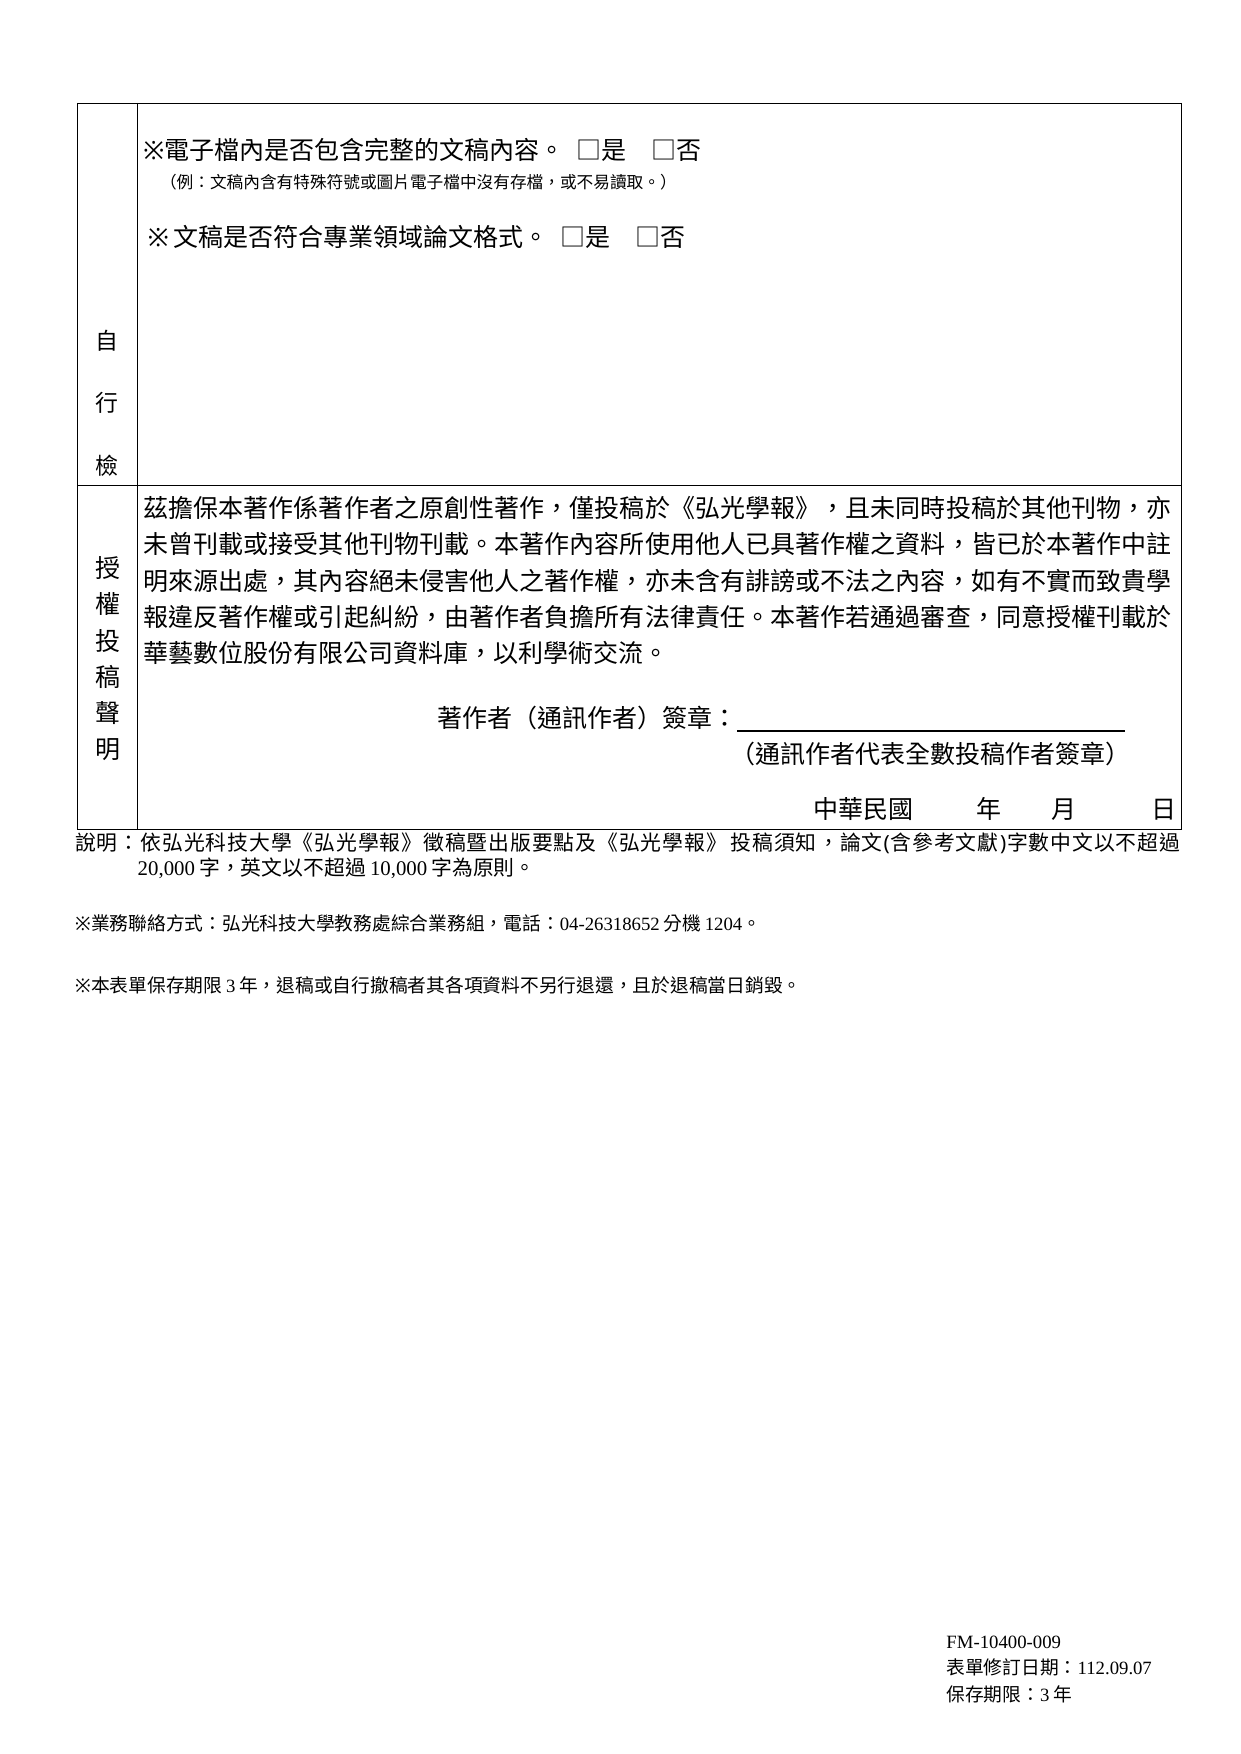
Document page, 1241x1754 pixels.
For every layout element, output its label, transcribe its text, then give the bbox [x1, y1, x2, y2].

table_cell ※電子檔內是否包含完整的文稿內容。 □是 □否 （例：文稿內含有特殊符號或圖片電子檔中沒有存檔，或不易讀取。） ※文稿是否符合專業領域論文格式。 □是 □否 [138, 104, 1181, 485]
table_cell 授權投稿聲明 [78, 486, 137, 829]
text ※業務聯絡方式：弘光科技大學教務處綜合業務組，電話：04-26318652分機1204。 [75, 880, 1181, 943]
text ※本表單保存期限3年，退稿或自行撤稿者其各項資料不另行退還，且於退稿當日銷毀。 [75, 943, 1181, 1005]
table_cell 茲擔保本著作係著作者之原創性著作，僅投稿於《弘光學報》，且未同時投稿於其他刊物，亦未曾刊載或接受其他刊物刊載。本著作內容所使用他人已具著作權之資料，皆已於本著作中註明來源出處，其內容絕未侵害他人之著作權，亦未含有誹謗或不法之內容，如有不實而致貴學報違反著作權或引起糾紛，由著作者負擔所有法律責任。本著作若通過審查，同意授權刊載於華藝數位股份有限公司資料庫，以利學術交流。 著作者（通訊作者）簽章： （通訊作者代表全數投稿作者簽章） 中華民國 年 月 日 [138, 486, 1181, 829]
text 說明：依弘光科技大學《弘光學報》徵稿暨出版要點及《弘光學報》投稿須知，論文(含參考文獻)字數中文以不超過20,000字，英文以不超過10,000字為原則。 [75, 830, 1181, 880]
